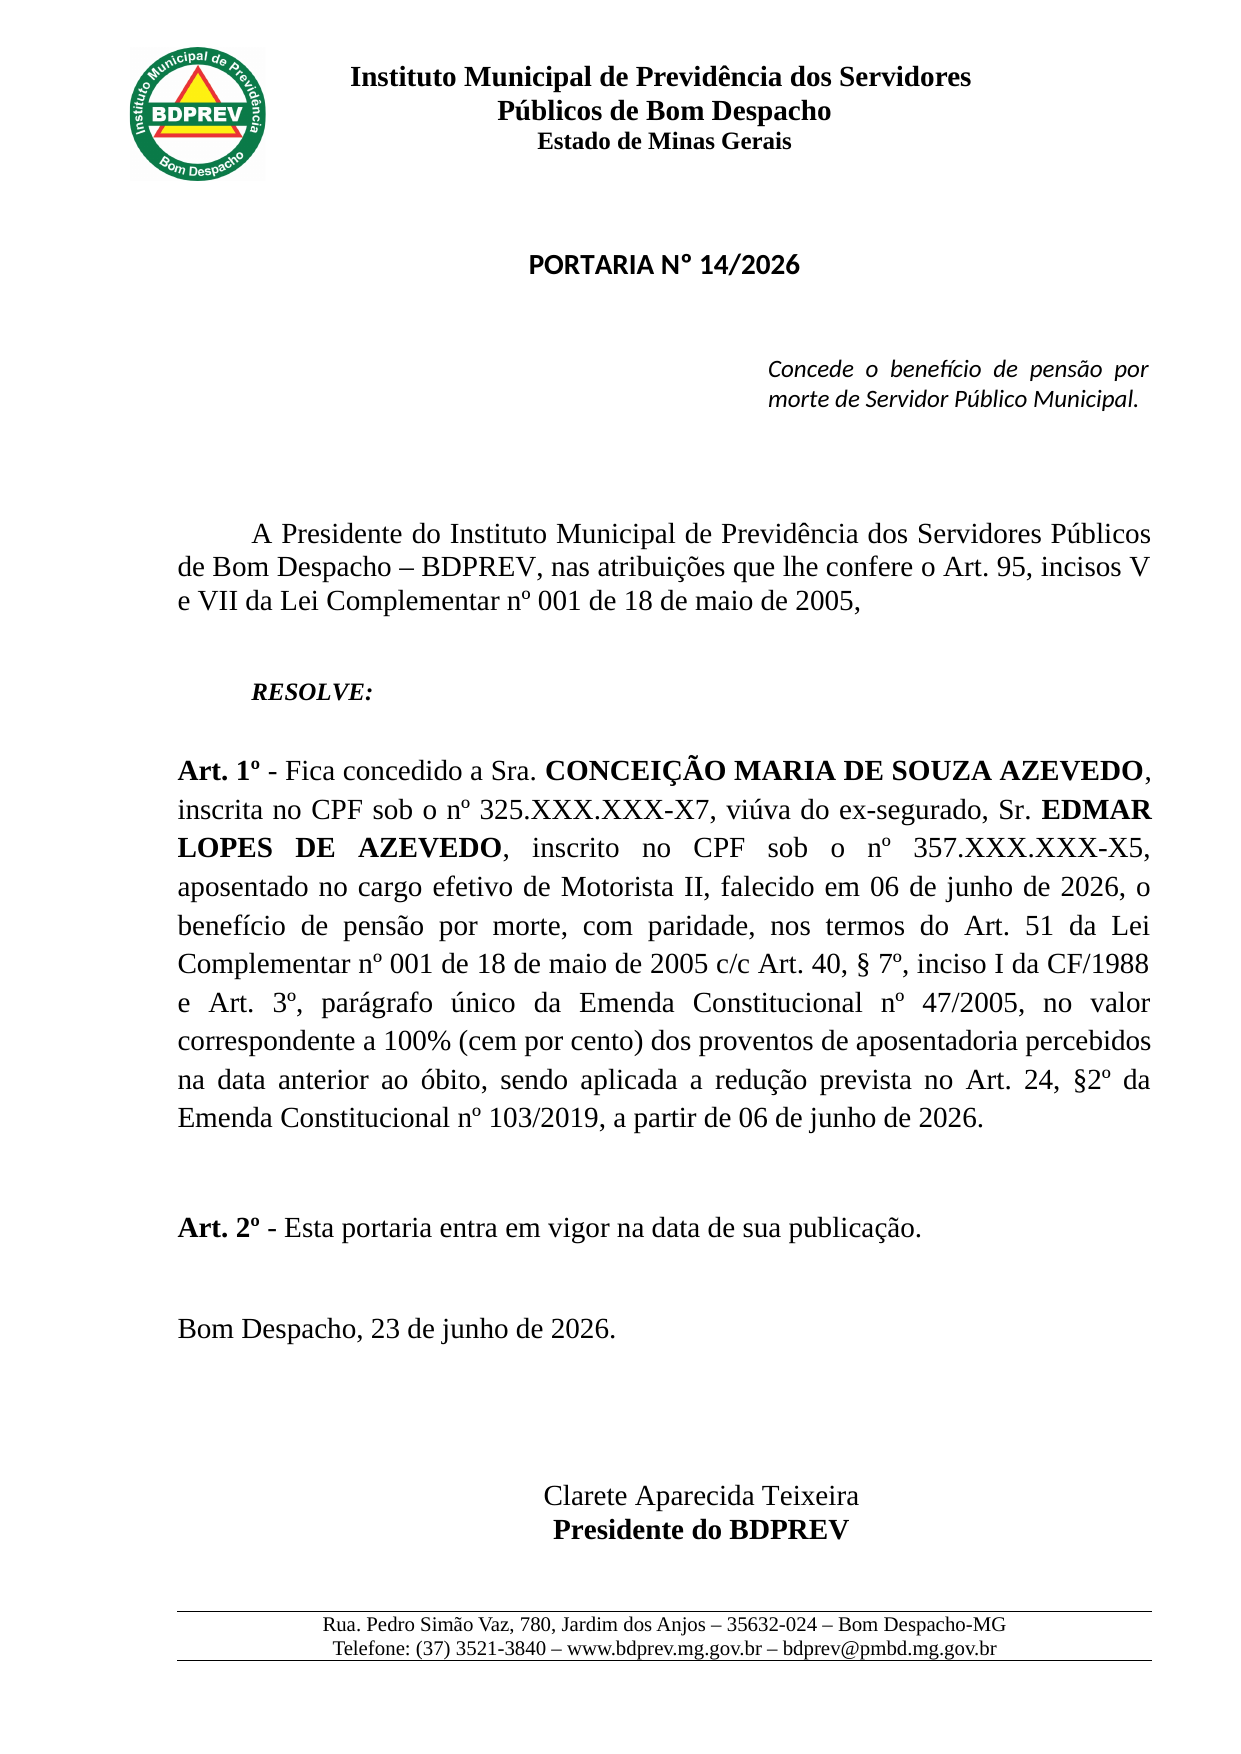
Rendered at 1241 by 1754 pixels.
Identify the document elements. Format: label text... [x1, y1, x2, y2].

subtitle Bom Despacho, 23 de junho de 2026. [177, 1311, 1152, 1344]
subtitle Art. 1º - Fica concedido a Sra. CONCEIÇÃO MARIA DE SOUZA AZEVEDO, inscrita no CPF sob o nº 325.XXX.XXX-X7, viúva do ex-segurado, Sr. EDMAR LOPES DE AZEVEDO, inscrito no CPF sob o nº 357.XXX.XXX-X5, aposentado no cargo efetivo de Motorista II, falecido em 06 de junho de 2026, o benefício de pensão por morte, com paridade, nos termos do Art. 51 da Lei Complementar nº 001 de 18 de maio de 2005 c/c Art. 40, § 7º, inciso I da CF/1988 e Art. 3º, parágrafo único da Emenda Constitucional nº 47/2005, no valor correspondente a 100% (cem por cento) dos proventos de aposentadoria percebidos na data anterior ao óbito, sendo aplicada a redução prevista no Art. 24, §2º da Emenda Constitucional nº 103/2019, a partir de 06 de junho de 2026. [177, 753, 1152, 1134]
subtitle Presidente do BDPREV [251, 1512, 1152, 1546]
subtitle Concede o benefício de pensão por morte de Servidor Público Municipal. [768, 353, 1152, 414]
picture [129, 47, 266, 181]
subtitle RESOLVE: [177, 677, 1152, 706]
subtitle A Presidente do Instituto Municipal de Previdência dos Servidores Públicos de Bom Despacho – BDPREV, nas atribuições que lhe confere o Art. 95, incisos V e VII da Lei Complementar nº 001 de 18 de maio de 2005, [177, 516, 1152, 616]
subtitle PORTARIA Nº 14/2026 [177, 246, 1152, 282]
subtitle Art. 2º - Esta portaria entra em vigor na data de sua publicação. [177, 1210, 1152, 1244]
subtitle Clarete Aparecida Teixeira [251, 1478, 1152, 1512]
